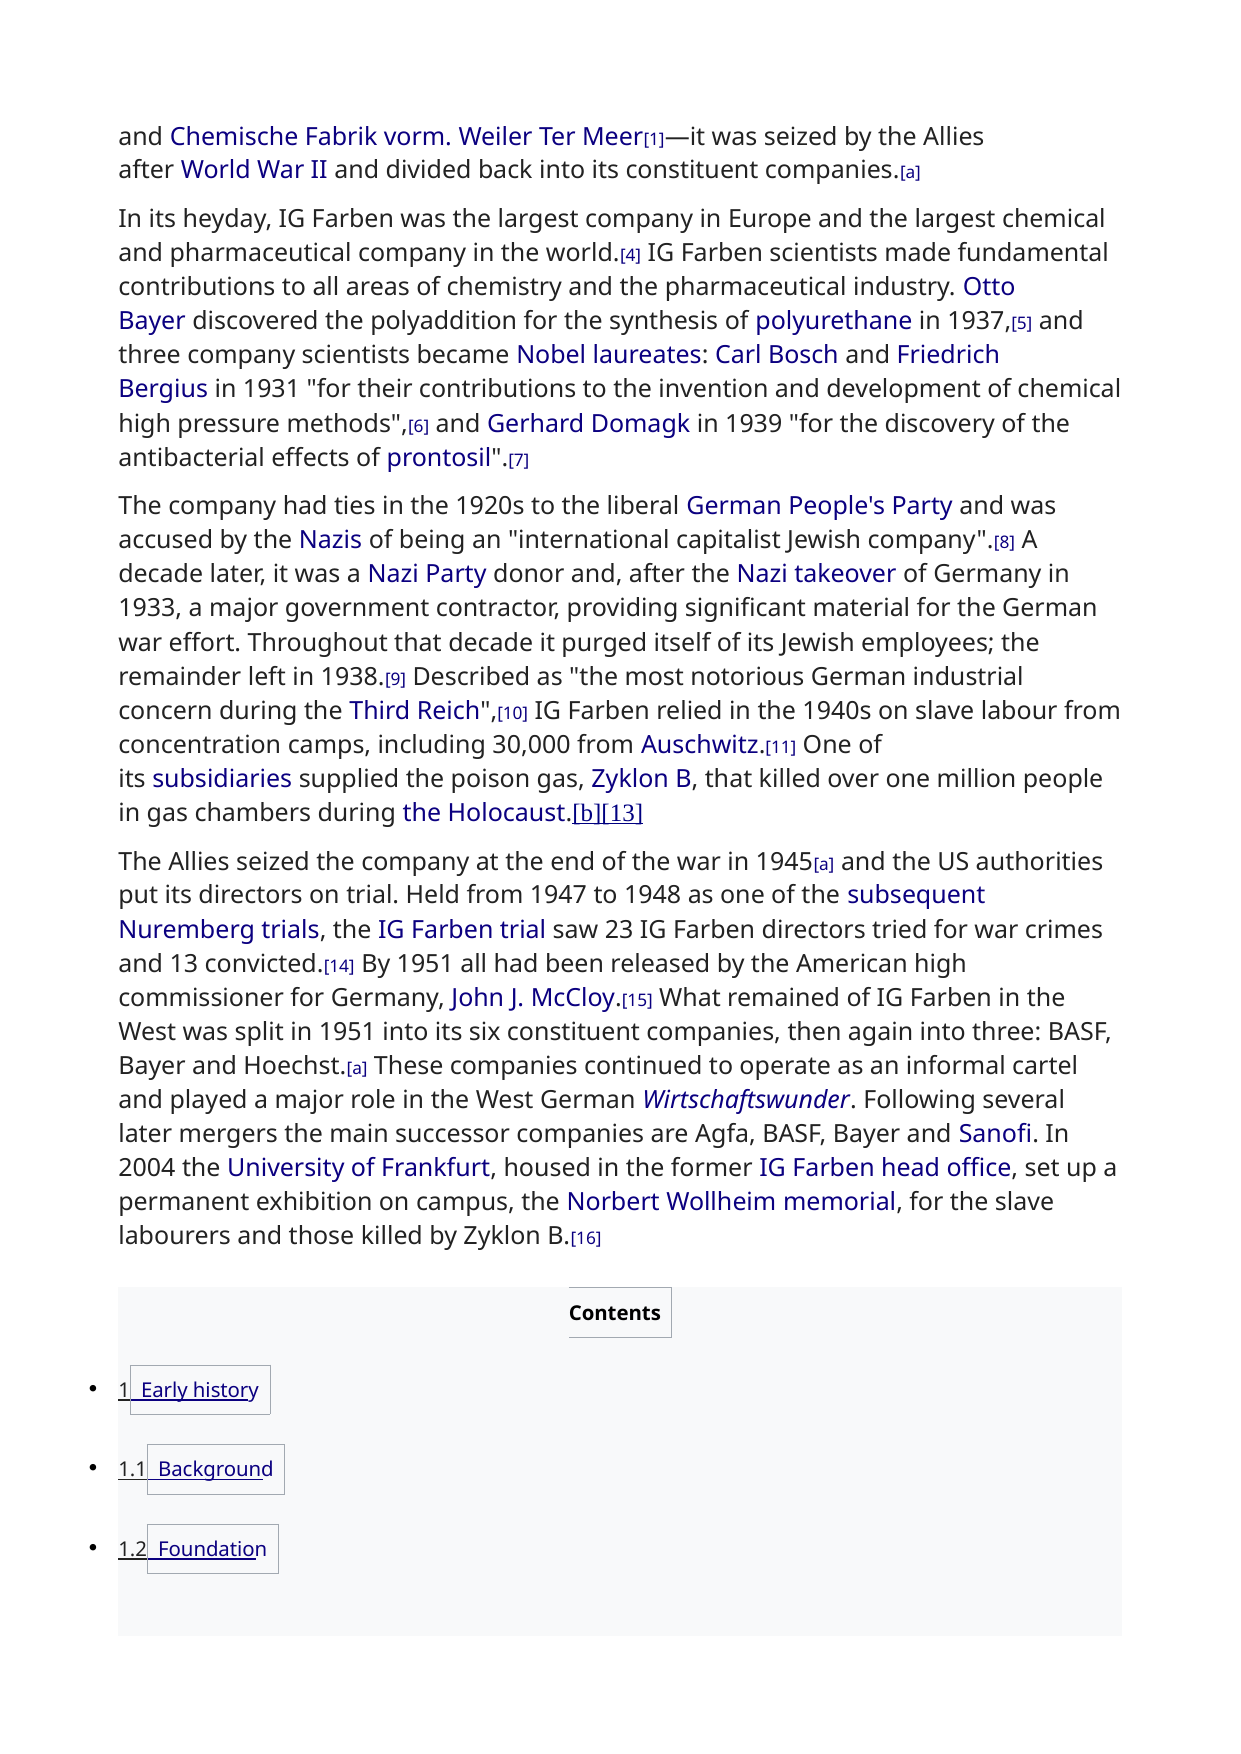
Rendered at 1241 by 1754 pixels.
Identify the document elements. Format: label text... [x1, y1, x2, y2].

text The company had ties in the 1920s to the liberal German People's Party and was accused by the Nazis of being an "international capitalist Jewish company".[8] A decade later, it was a Nazi Party donor and, after the Nazi takeover of Germany in 1933, a major government contractor, providing significant material for the German war effort. Throughout that decade it purged itself of its Jewish employees; the remainder left in 1938.[9] Described as "the most notorious German industrial concern during the Third Reich",[10] IG Farben relied in the 1940s on slave labour from concentration camps, including 30,000 from Auschwitz.[11] One of its subsidiaries supplied the poison gas, Zyklon B, that killed over one million people in gas chambers during the Holocaust.[b][13] [118, 488, 1122, 828]
list [118, 1480, 147, 1494]
list 1.2 [118, 1524, 147, 1558]
text The Allies seized the company at the end of the war in 1945[a] and the US authorities put its directors on trial. Held from 1947 to 1948 as one of the subsequent Nuremberg trials, the IG Farben trial saw 23 IG Farben directors tried for war crimes and 13 convicted.[14] By 1951 all had been released by the American high commissioner for Germany, John J. McCloy.[15] What remained of IG Farben in the West was split in 1951 into its six constituent companies, then again into three: BASF, Bayer and Hoechst.[a] These companies continued to operate as an informal cartel and played a major role in the West German Wirtschaftswunder. Following several later mergers the main successor companies are Agfa, BASF, Bayer and Sanofi. In 2004 the University of Frankfurt, housed in the former IG Farben head office, set up a permanent exhibition on campus, the Norbert Wollheim memorial, for the slave labourers and those killed by Zyklon B.[16] [118, 843, 1122, 1252]
list [279, 1524, 1122, 1573]
list Foundation [148, 1525, 278, 1573]
list 1Early history [271, 1364, 1122, 1414]
text In its heyday, IG Farben was the largest company in Europe and the largest chemical and pharmaceutical company in the world.[4] IG Farben scientists made fundamental contributions to all areas of chemistry and the pharmaceutical industry. Otto Bayer discovered the polyaddition for the synthesis of polyurethane in 1937,[5] and three company scientists became Nobel laureates: Carl Bosch and Friedrich Bergius in 1931 "for their contributions to the invention and development of chemical high pressure methods",[6] and Gerhard Domagk in 1939 "for the discovery of the antibacterial effects of prontosil".[7] [118, 201, 1122, 473]
subtitle [672, 1287, 1122, 1337]
list 1Early history [118, 1364, 270, 1399]
list Background [148, 1445, 284, 1494]
list 1.1 [118, 1444, 147, 1479]
list [118, 1560, 147, 1573]
subtitle Contents [118, 1287, 671, 1337]
list [285, 1444, 1122, 1494]
list 1Early history [131, 1366, 270, 1414]
text and Chemische Fabrik vorm. Weiler Ter Meer[1]—it was seized by the Allies after World War II and divided back into its constituent companies.[a] [118, 118, 1122, 186]
